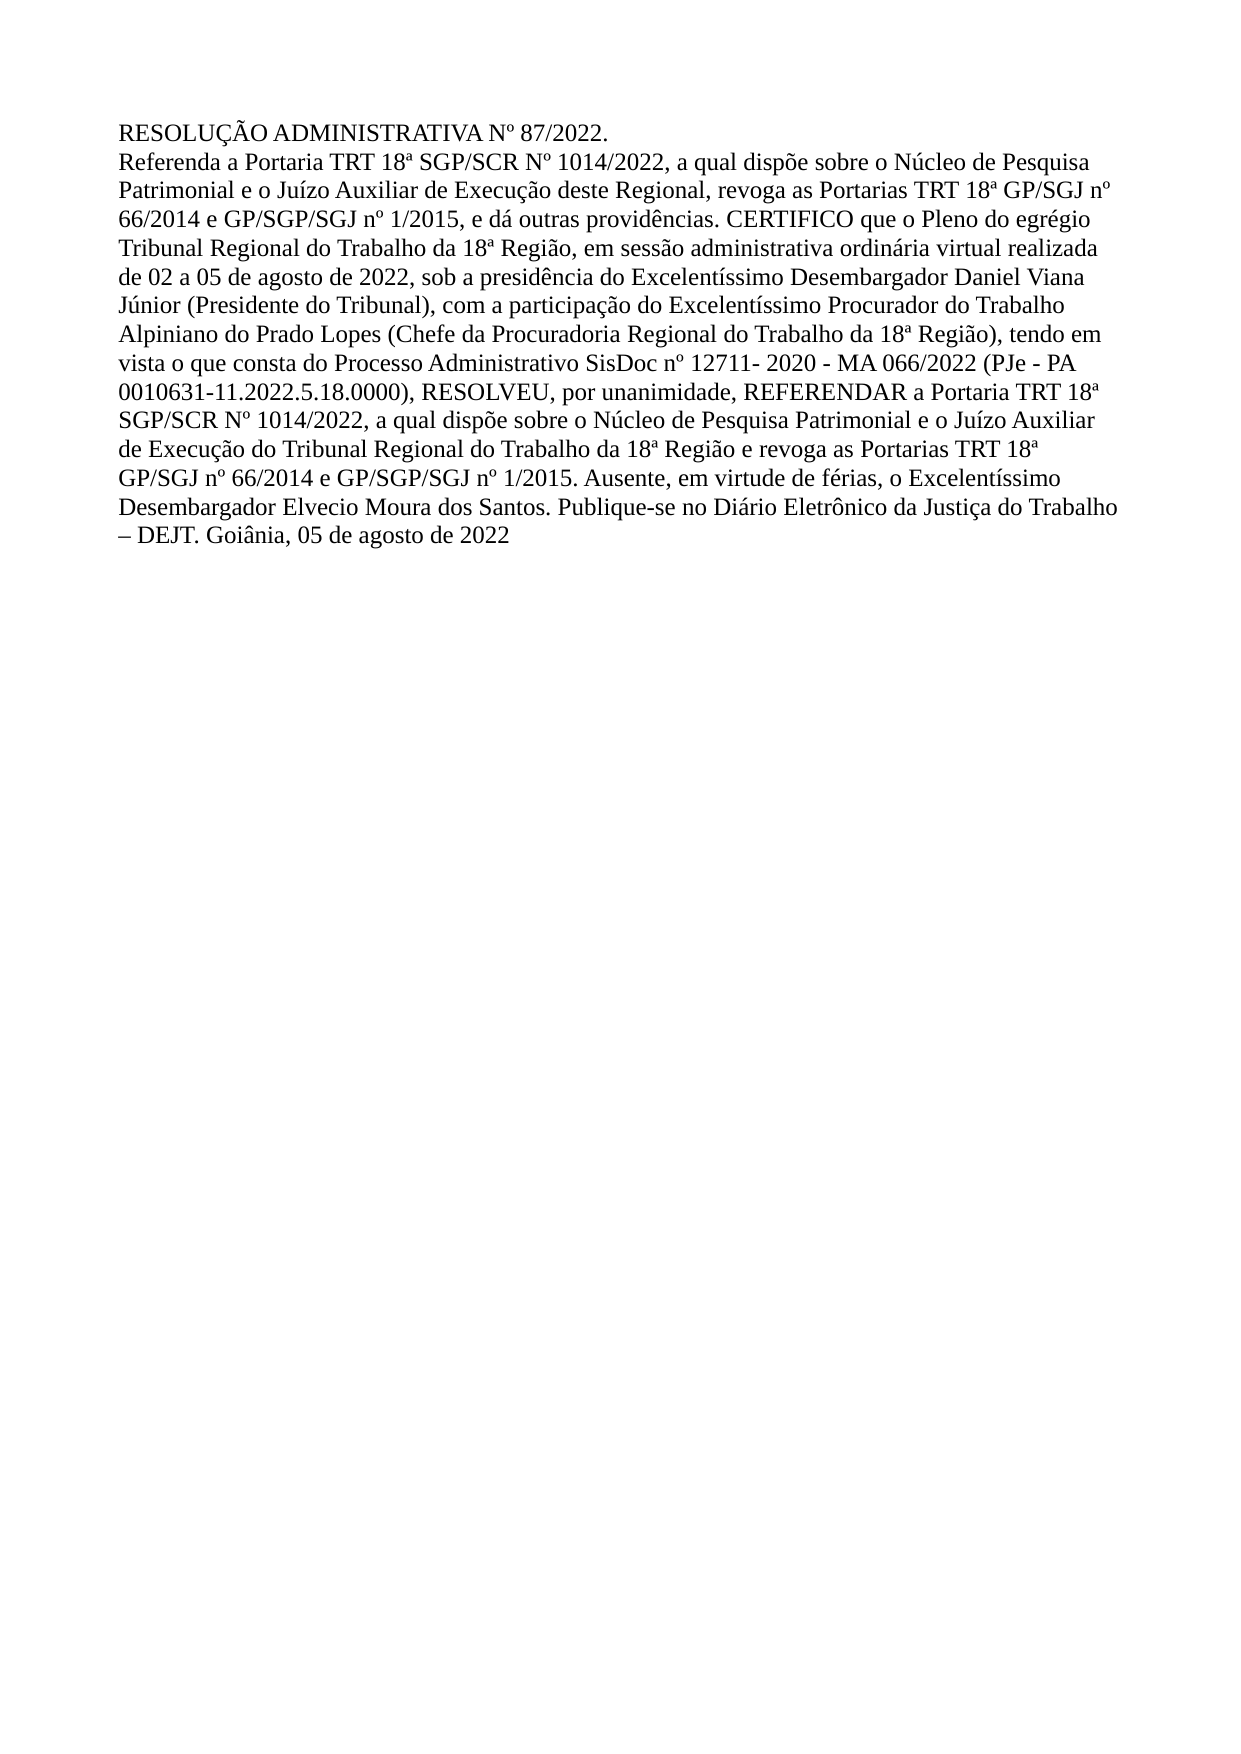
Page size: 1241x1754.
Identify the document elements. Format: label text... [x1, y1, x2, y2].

text RESOLUÇÃO ADMINISTRATIVA Nº 87/2022. [118, 118, 1122, 147]
text Referenda a Portaria TRT 18ª SGP/SCR Nº 1014/2022, a qual dispõe sobre o Núcleo de Pesquisa Patrimonial e o Juízo Auxiliar de Execução deste Regional, revoga as Portarias TRT 18ª GP/SGJ nº 66/2014 e GP/SGP/SGJ nº 1/2015, e dá outras providências. CERTIFICO que o Pleno do egrégio Tribunal Regional do Trabalho da 18ª Região, em sessão administrativa ordinária virtual realizada de 02 a 05 de agosto de 2022, sob a presidência do Excelentíssimo Desembargador Daniel Viana Júnior (Presidente do Tribunal), com a participação do Excelentíssimo Procurador do Trabalho Alpiniano do Prado Lopes (Chefe da Procuradoria Regional do Trabalho da 18ª Região), tendo em vista o que consta do Processo Administrativo SisDoc nº 12711- 2020 - MA 066/2022 (PJe - PA 0010631-11.2022.5.18.0000), RESOLVEU, por unanimidade, REFERENDAR a Portaria TRT 18ª SGP/SCR Nº 1014/2022, a qual dispõe sobre o Núcleo de Pesquisa Patrimonial e o Juízo Auxiliar de Execução do Tribunal Regional do Trabalho da 18ª Região e revoga as Portarias TRT 18ª GP/SGJ nº 66/2014 e GP/SGP/SGJ nº 1/2015. Ausente, em virtude de férias, o Excelentíssimo Desembargador Elvecio Moura dos Santos. Publique-se no Diário Eletrônico da Justiça do Trabalho – DEJT. Goiânia, 05 de agosto de 2022 [118, 147, 1122, 549]
